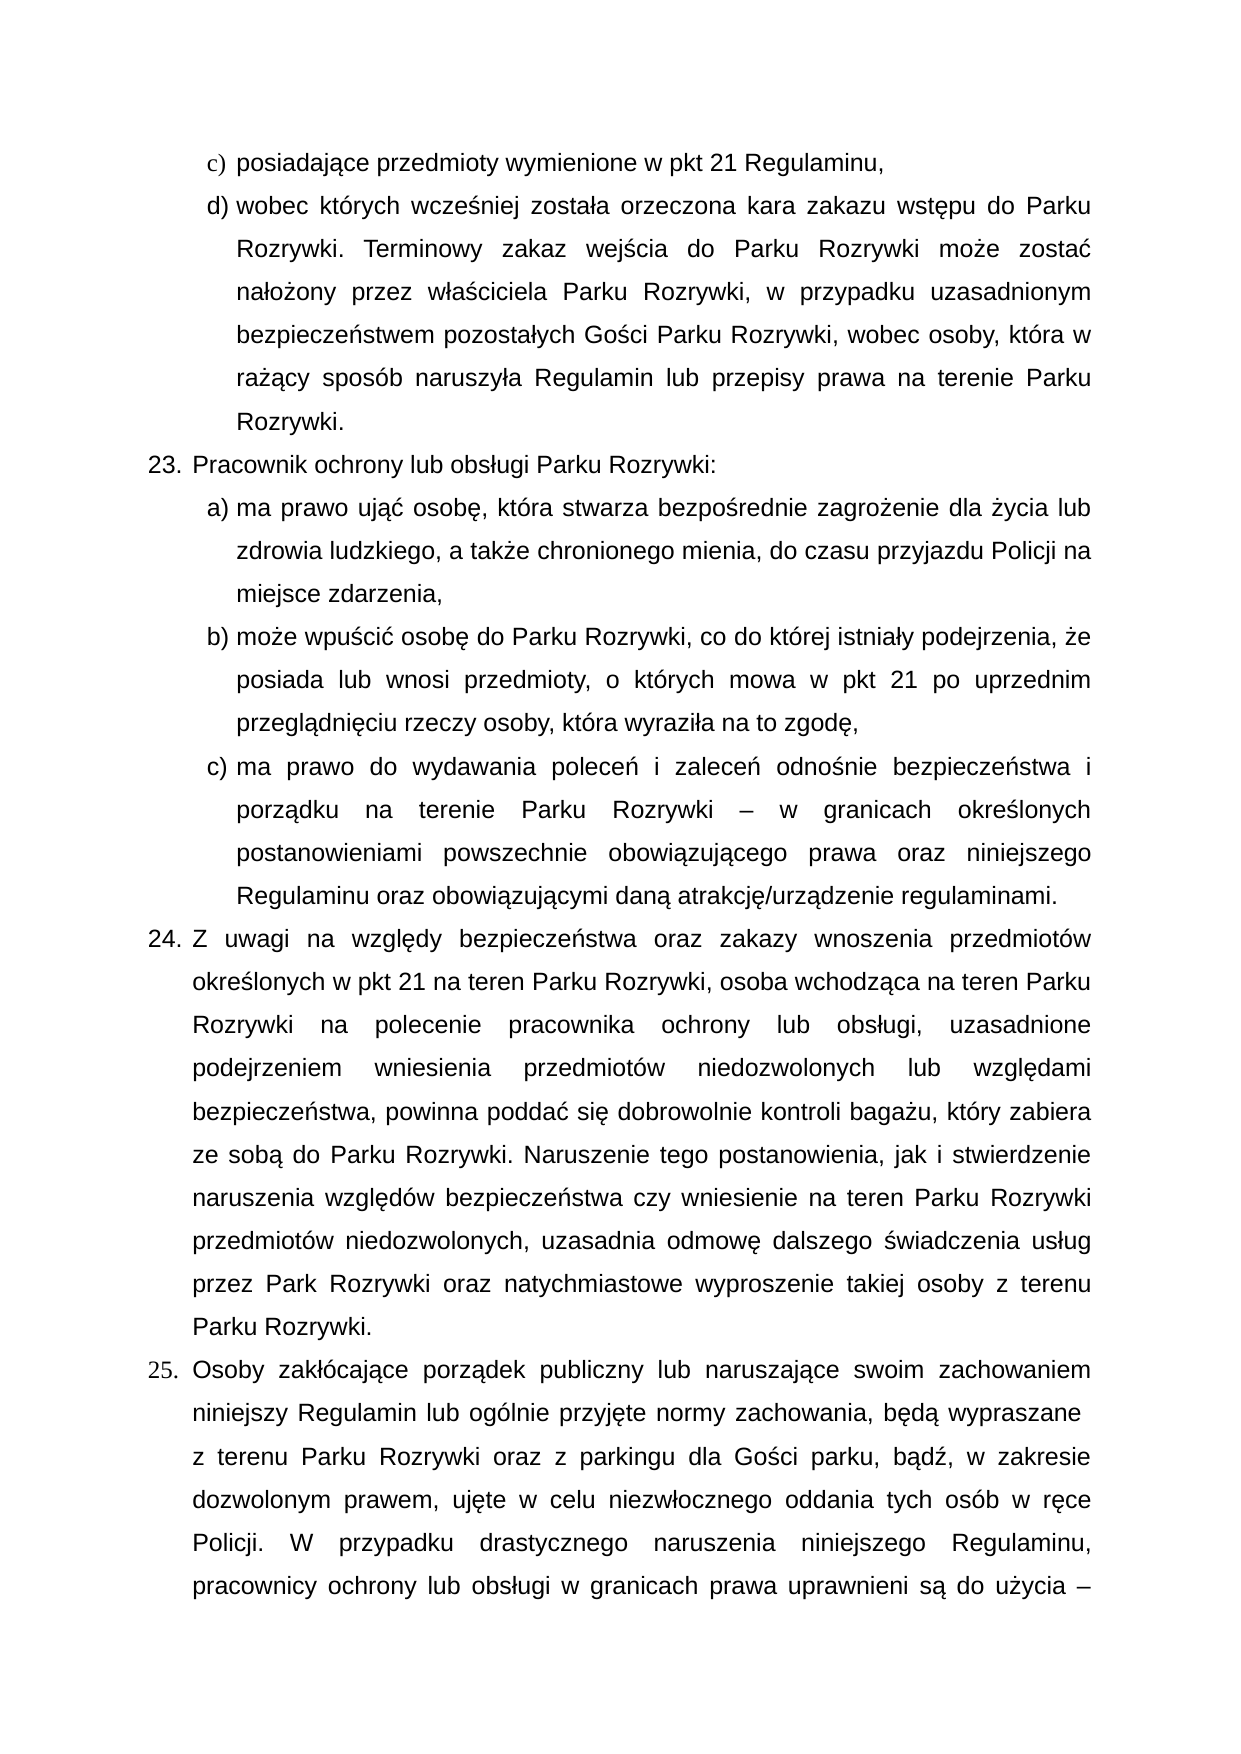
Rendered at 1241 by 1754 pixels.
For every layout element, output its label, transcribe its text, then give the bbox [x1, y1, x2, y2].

list posiadające przedmioty wymienione w pkt 21 Regulaminu, [207, 148, 1093, 176]
list Osoby zakłócające porządek publiczny lub naruszające swoim zachowaniem niniejszy Regulamin lub ogólnie przyjęte normy zachowania, będą wypraszane z terenu Parku Rozrywki oraz z parkingu dla Gości parku, bądź, w zakresie dozwolonym prawem, ujęte w celu niezwłocznego oddania tych osób w ręce Policji. W przypadku drastycznego naruszenia niniejszego Regulaminu, pracownicy ochrony lub obsługi w granicach prawa uprawnieni są do użycia – [148, 1355, 1093, 1600]
list może wpuścić osobę do Parku Rozrywki, co do której istniały podejrzenia, że posiada lub wnosi przedmioty, o których mowa w pkt 21 po uprzednim przeglądnięciu rzeczy osoby, która wyraziła na to zgodę, [207, 622, 1093, 737]
list ma prawo do wydawania poleceń i zaleceń odnośnie bezpieczeństwa i porządku na terenie Parku Rozrywki – w granicach określonych postanowieniami powszechnie obowiązującego prawa oraz niniejszego Regulaminu oraz obowiązującymi daną atrakcję/urządzenie regulaminami. [207, 751, 1093, 909]
list Z uwagi na względy bezpieczeństwa oraz zakazy wnoszenia przedmiotów określonych w pkt 21 na teren Parku Rozrywki, osoba wchodząca na teren Parku Rozrywki na polecenie pracownika ochrony lub obsługi, uzasadnione podejrzeniem wniesienia przedmiotów niedozwolonych lub względami bezpieczeństwa, powinna poddać się dobrowolnie kontroli bagażu, który zabiera ze sobą do Parku Rozrywki. Naruszenie tego postanowienia, jak i stwierdzenie naruszenia względów bezpieczeństwa czy wniesienie na teren Parku Rozrywki przedmiotów niedozwolonych, uzasadnia odmowę dalszego świadczenia usług przez Park Rozrywki oraz natychmiastowe wyproszenie takiej osoby z terenu Parku Rozrywki. [148, 924, 1093, 1341]
list wobec których wcześniej została orzeczona kara zakazu wstępu do Parku Rozrywki. Terminowy zakaz wejścia do Parku Rozrywki może zostać nałożony przez właściciela Parku Rozrywki, w przypadku uzasadnionym bezpieczeństwem pozostałych Gości Parku Rozrywki, wobec osoby, która w rażący sposób naruszyła Regulamin lub przepisy prawa na terenie Parku Rozrywki. [207, 191, 1093, 435]
list Pracownik ochrony lub obsługi Parku Rozrywki: [148, 449, 1093, 478]
list ma prawo ująć osobę, która stwarza bezpośrednie zagrożenie dla życia lub zdrowia ludzkiego, a także chronionego mienia, do czasu przyjazdu Policji na miejsce zdarzenia, [207, 493, 1093, 608]
